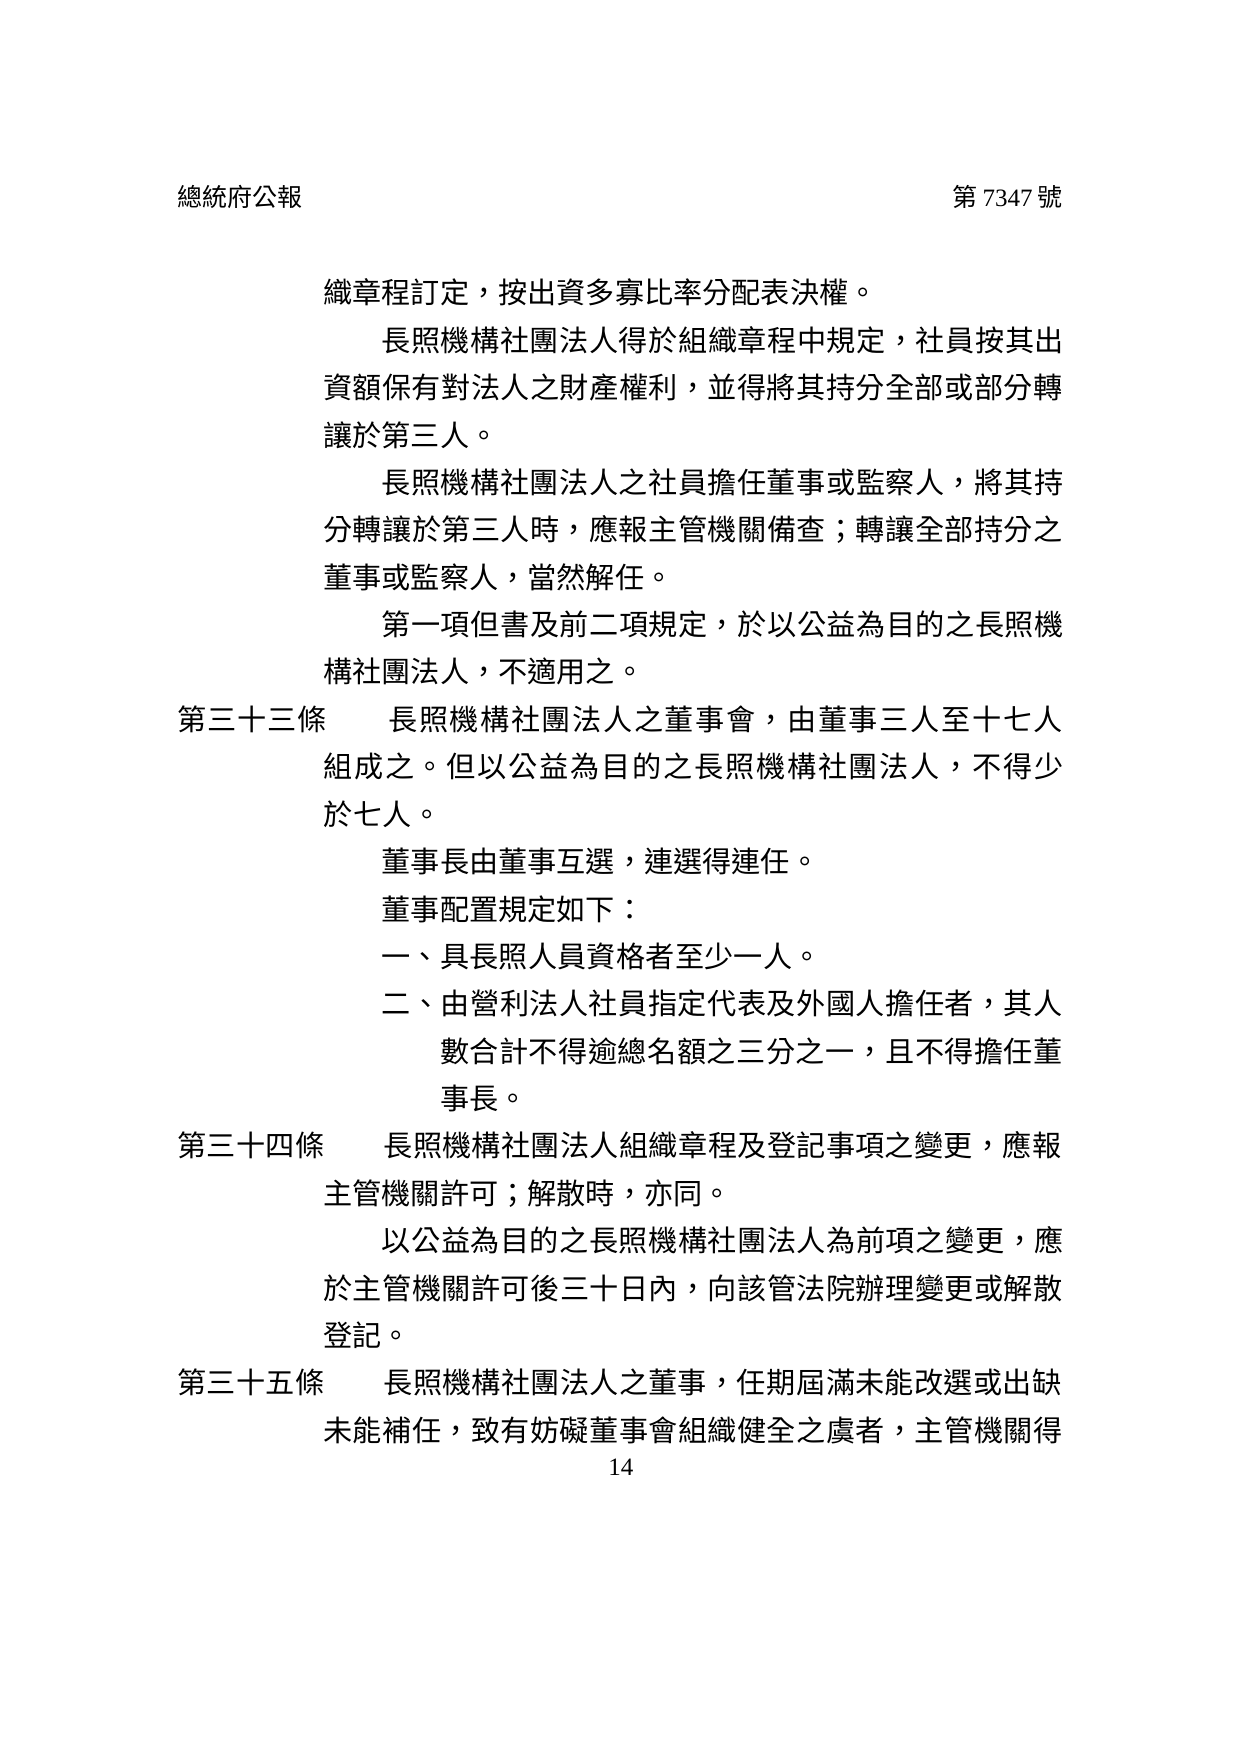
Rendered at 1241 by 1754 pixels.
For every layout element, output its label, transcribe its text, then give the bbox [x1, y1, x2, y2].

text 第三十五條 長照機構社團法人之董事，任期屆滿未能改選或出缺未能補任，致有妨礙董事會組織健全之虞者，主管機關得 [177, 1356, 1064, 1451]
text 第一項但書及前二項規定，於以公益為目的之長照機構社團法人，不適用之。 [323, 598, 1064, 692]
text 以公益為目的之長照機構社團法人為前項之變更，應於主管機關許可後三十日內，向該管法院辦理變更或解散登記。 [323, 1214, 1064, 1356]
text 第三十四條 長照機構社團法人組織章程及登記事項之變更，應報主管機關許可；解散時，亦同。 [177, 1119, 1064, 1214]
text 董事長由董事互選，連選得連任。 [323, 834, 1064, 882]
text 長照機構社團法人之社員擔任董事或監察人，將其持分轉讓於第三人時，應報主管機關備查；轉讓全部持分之董事或監察人，當然解任。 [323, 455, 1064, 598]
text 第三十三條 長照機構社團法人之董事會，由董事三人至十七人組成之。但以公益為目的之長照機構社團法人，不得少於七人。 [177, 692, 1064, 834]
text 二、由營利法人社員指定代表及外國人擔任者，其人數合計不得逾總名額之三分之一，且不得擔任董事長。 [381, 977, 1064, 1119]
text 一、具長照人員資格者至少一人。 [381, 929, 1064, 977]
text 織章程訂定，按出資多寡比率分配表決權。 [177, 266, 1064, 313]
text 長照機構社團法人得於組織章程中規定，社員按其出資額保有對法人之財產權利，並得將其持分全部或部分轉讓於第三人。 [323, 313, 1064, 455]
text 董事配置規定如下： [323, 882, 1064, 929]
